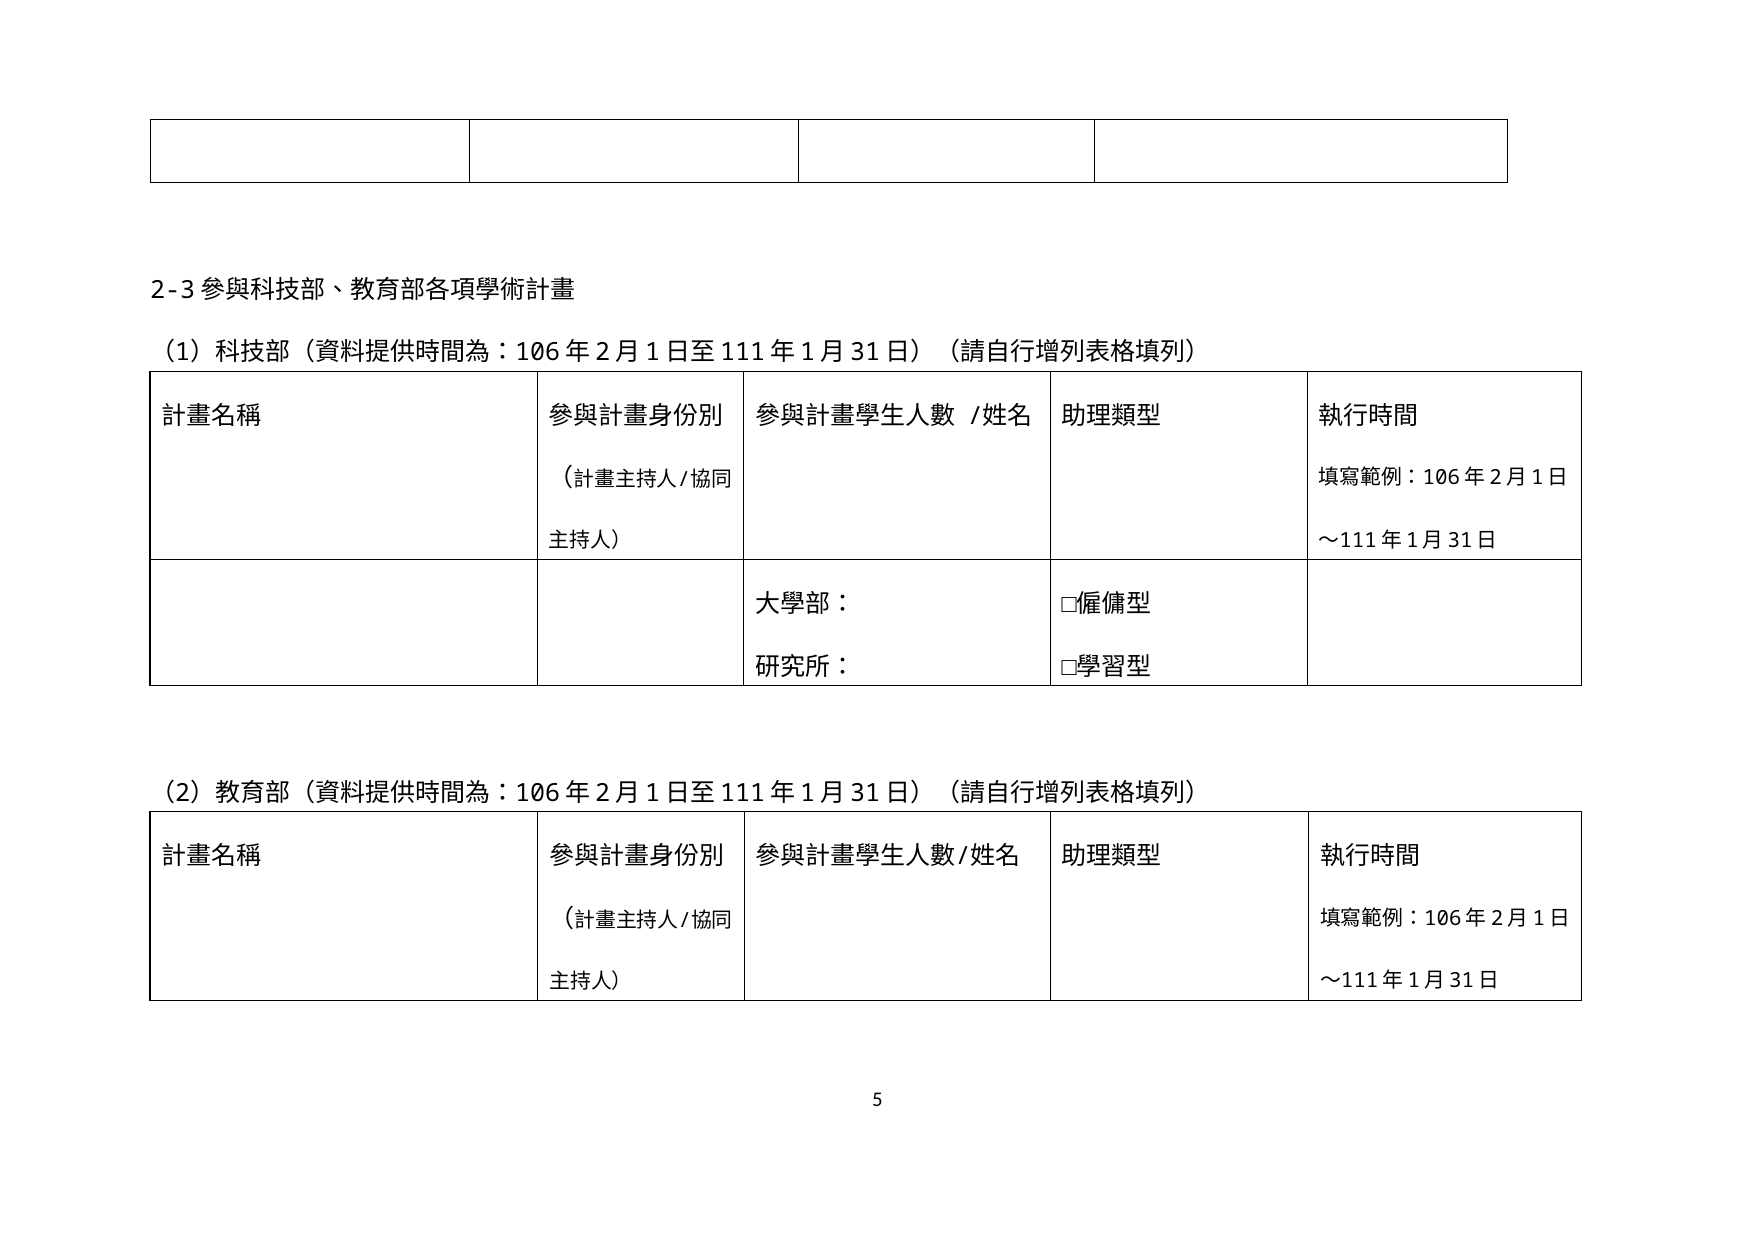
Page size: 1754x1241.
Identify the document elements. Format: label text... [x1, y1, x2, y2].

table_cell [799, 120, 1094, 182]
table_cell [470, 120, 798, 182]
table_cell [538, 560, 743, 685]
table_cell [151, 120, 469, 182]
table_cell [151, 560, 537, 685]
text 2-3參與科技部、教育部各項學術計畫 [150, 246, 1604, 308]
table_cell [1095, 120, 1507, 182]
table_header 計畫名稱 [151, 812, 537, 1000]
table_header 參與計畫身份別（計畫主持人/協同主持人） [538, 372, 743, 559]
table_header 參與計畫身份別（計畫主持人/協同主持人） [538, 812, 744, 1000]
table_cell [1308, 560, 1581, 685]
table_cell 大學部： 研究所： [744, 560, 1050, 685]
table_header 計畫名稱 [151, 372, 537, 559]
text （2）教育部（資料提供時間為：106年2月1日至111年1月31日）（請自行增列表格填列） [150, 749, 1604, 811]
table_header 執行時間 填寫範例：106年2月1日～111年1月31日 [1309, 812, 1581, 1000]
text （1）科技部（資料提供時間為：106年2月1日至111年1月31日）（請自行增列表格填列） [150, 308, 1604, 371]
table_header 執行時間 填寫範例：106年2月1日～111年1月31日 [1308, 372, 1581, 559]
table_header 參與計畫學生人數/姓名 [745, 812, 1050, 1000]
table_header 參與計畫學生人數 /姓名 [744, 372, 1050, 559]
table_cell □僱傭型 □學習型 [1051, 560, 1307, 685]
table_header 助理類型 [1051, 812, 1308, 1000]
table_header 助理類型 [1051, 372, 1307, 559]
